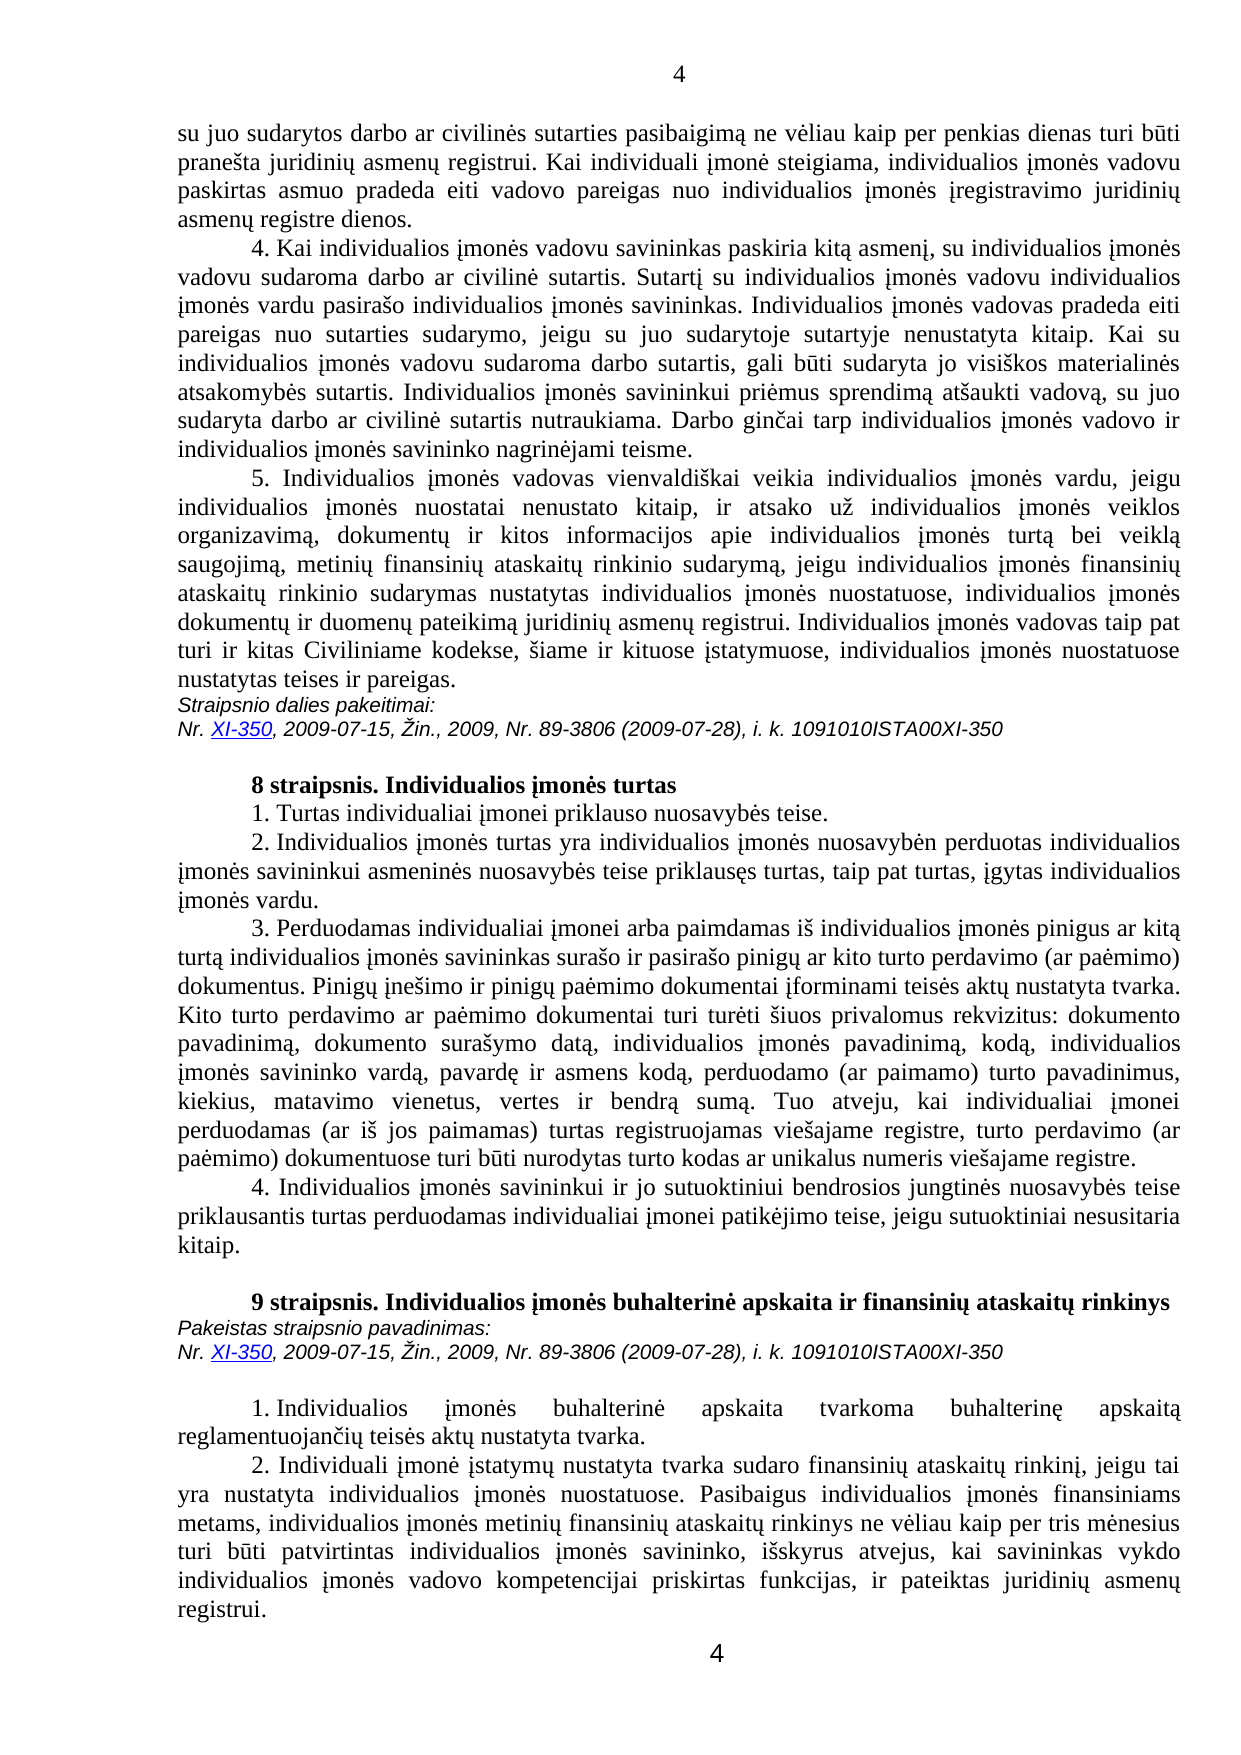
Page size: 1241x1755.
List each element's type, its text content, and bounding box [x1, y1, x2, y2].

text Nr. XI-350, 2009-07-15, Žin., 2009, Nr. 89-3806 (2009-07-28), i. k. 1091010ISTA00XI-350 [177, 717, 1181, 741]
text 2. Individuali įmonė įstatymų nustatyta tvarka sudaro finansinių ataskaitų rinkinį, jeigu tai yra nustatyta individualios įmonės nuostatuose. Pasibaigus individualios įmonės finansiniams metams, individualios įmonės metinių finansinių ataskaitų rinkinys ne vėliau kaip per tris mėnesius turi būti patvirtintas individualios įmonės savininko, išskyrus atvejus, kai savininkas vykdo individualios įmonės vadovo kompetencijai priskirtas funkcijas, ir pateiktas juridinių asmenų registrui. [177, 1450, 1181, 1623]
text Nr. XI-350, 2009-07-15, Žin., 2009, Nr. 89-3806 (2009-07-28), i. k. 1091010ISTA00XI-350 [177, 1340, 1181, 1364]
text 8 straipsnis. Individualios įmonės turtas [177, 770, 1181, 798]
text 2. Individualios įmonės turtas yra individualios įmonės nuosavybėn perduotas individualios įmonės savininkui asmeninės nuosavybės teise priklausęs turtas, taip pat turtas, įgytas individualios įmonės vardu. [177, 827, 1181, 913]
text 1. Turtas individualiai įmonei priklauso nuosavybės teise. [177, 798, 1181, 827]
text 3. Perduodamas individualiai įmonei arba paimdamas iš individualios įmonės pinigus ar kitą turtą individualios įmonės savininkas surašo ir pasirašo pinigų ar kito turto perdavimo (ar paėmimo) dokumentus. Pinigų įnešimo ir pinigų paėmimo dokumentai įforminami teisės aktų nustatyta tvarka. Kito turto perdavimo ar paėmimo dokumentai turi turėti šiuos privalomus rekvizitus: dokumento pavadinimą, dokumento surašymo datą, individualios įmonės pavadinimą, kodą, individualios įmonės savininko vardą, pavardę ir asmens kodą, perduodamo (ar paimamo) turto pavadinimus, kiekius, matavimo vienetus, vertes ir bendrą sumą. Tuo atveju, kai individualiai įmonei perduodamas (ar iš jos paimamas) turtas registruojamas viešajame registre, turto perdavimo (ar paėmimo) dokumentuose turi būti nurodytas turto kodas ar unikalus numeris viešajame registre. [177, 913, 1181, 1172]
text 4. Kai individualios įmonės vadovu savininkas paskiria kitą asmenį, su individualios įmonės vadovu sudaroma darbo ar civilinė sutartis. Sutartį su individualios įmonės vadovu individualios įmonės vardu pasirašo individualios įmonės savininkas. Individualios įmonės vadovas pradeda eiti pareigas nuo sutarties sudarymo, jeigu su juo sudarytoje sutartyje nenustatyta kitaip. Kai su individualios įmonės vadovu sudaroma darbo sutartis, gali būti sudaryta jo visiškos materialinės atsakomybės sutartis. Individualios įmonės savininkui priėmus sprendimą atšaukti vadovą, su juo sudaryta darbo ar civilinė sutartis nutraukiama. Darbo ginčai tarp individualios įmonės vadovo ir individualios įmonės savininko nagrinėjami teisme. [177, 233, 1181, 463]
text 1. Individualios įmonės buhalterinė apskaita tvarkoma buhalterinę apskaitą reglamentuojančių teisės aktų nustatyta tvarka. [177, 1393, 1181, 1450]
text 4. Individualios įmonės savininkui ir jo sutuoktiniui bendrosios jungtinės nuosavybės teise priklausantis turtas perduodamas individualiai įmonei patikėjimo teise, jeigu sutuoktiniai nesusitaria kitaip. [177, 1172, 1181, 1258]
text su juo sudarytos darbo ar civilinės sutarties pasibaigimą ne vėliau kaip per penkias dienas turi būti pranešta juridinių asmenų registrui. Kai individuali įmonė steigiama, individualios įmonės vadovu paskirtas asmuo pradeda eiti vadovo pareigas nuo individualios įmonės įregistravimo juridinių asmenų registre dienos. [177, 118, 1181, 233]
text Pakeistas straipsnio pavadinimas: [177, 1316, 1181, 1340]
text Straipsnio dalies pakeitimai: [177, 693, 1181, 717]
text 5. Individualios įmonės vadovas vienvaldiškai veikia individualios įmonės vardu, jeigu individualios įmonės nuostatai nenustato kitaip, ir atsako už individualios įmonės veiklos organizavimą, dokumentų ir kitos informacijos apie individualios įmonės turtą bei veiklą saugojimą, metinių finansinių ataskaitų rinkinio sudarymą, jeigu individualios įmonės finansinių ataskaitų rinkinio sudarymas nustatytas individualios įmonės nuostatuose, individualios įmonės dokumentų ir duomenų pateikimą juridinių asmenų registrui. Individualios įmonės vadovas taip pat turi ir kitas Civiliniame kodekse, šiame ir kituose įstatymuose, individualios įmonės nuostatuose nustatytas teises ir pareigas. [177, 463, 1181, 693]
text 9 straipsnis. Individualios įmonės buhalterinė apskaita ir finansinių ataskaitų rinkinys [177, 1287, 1181, 1316]
